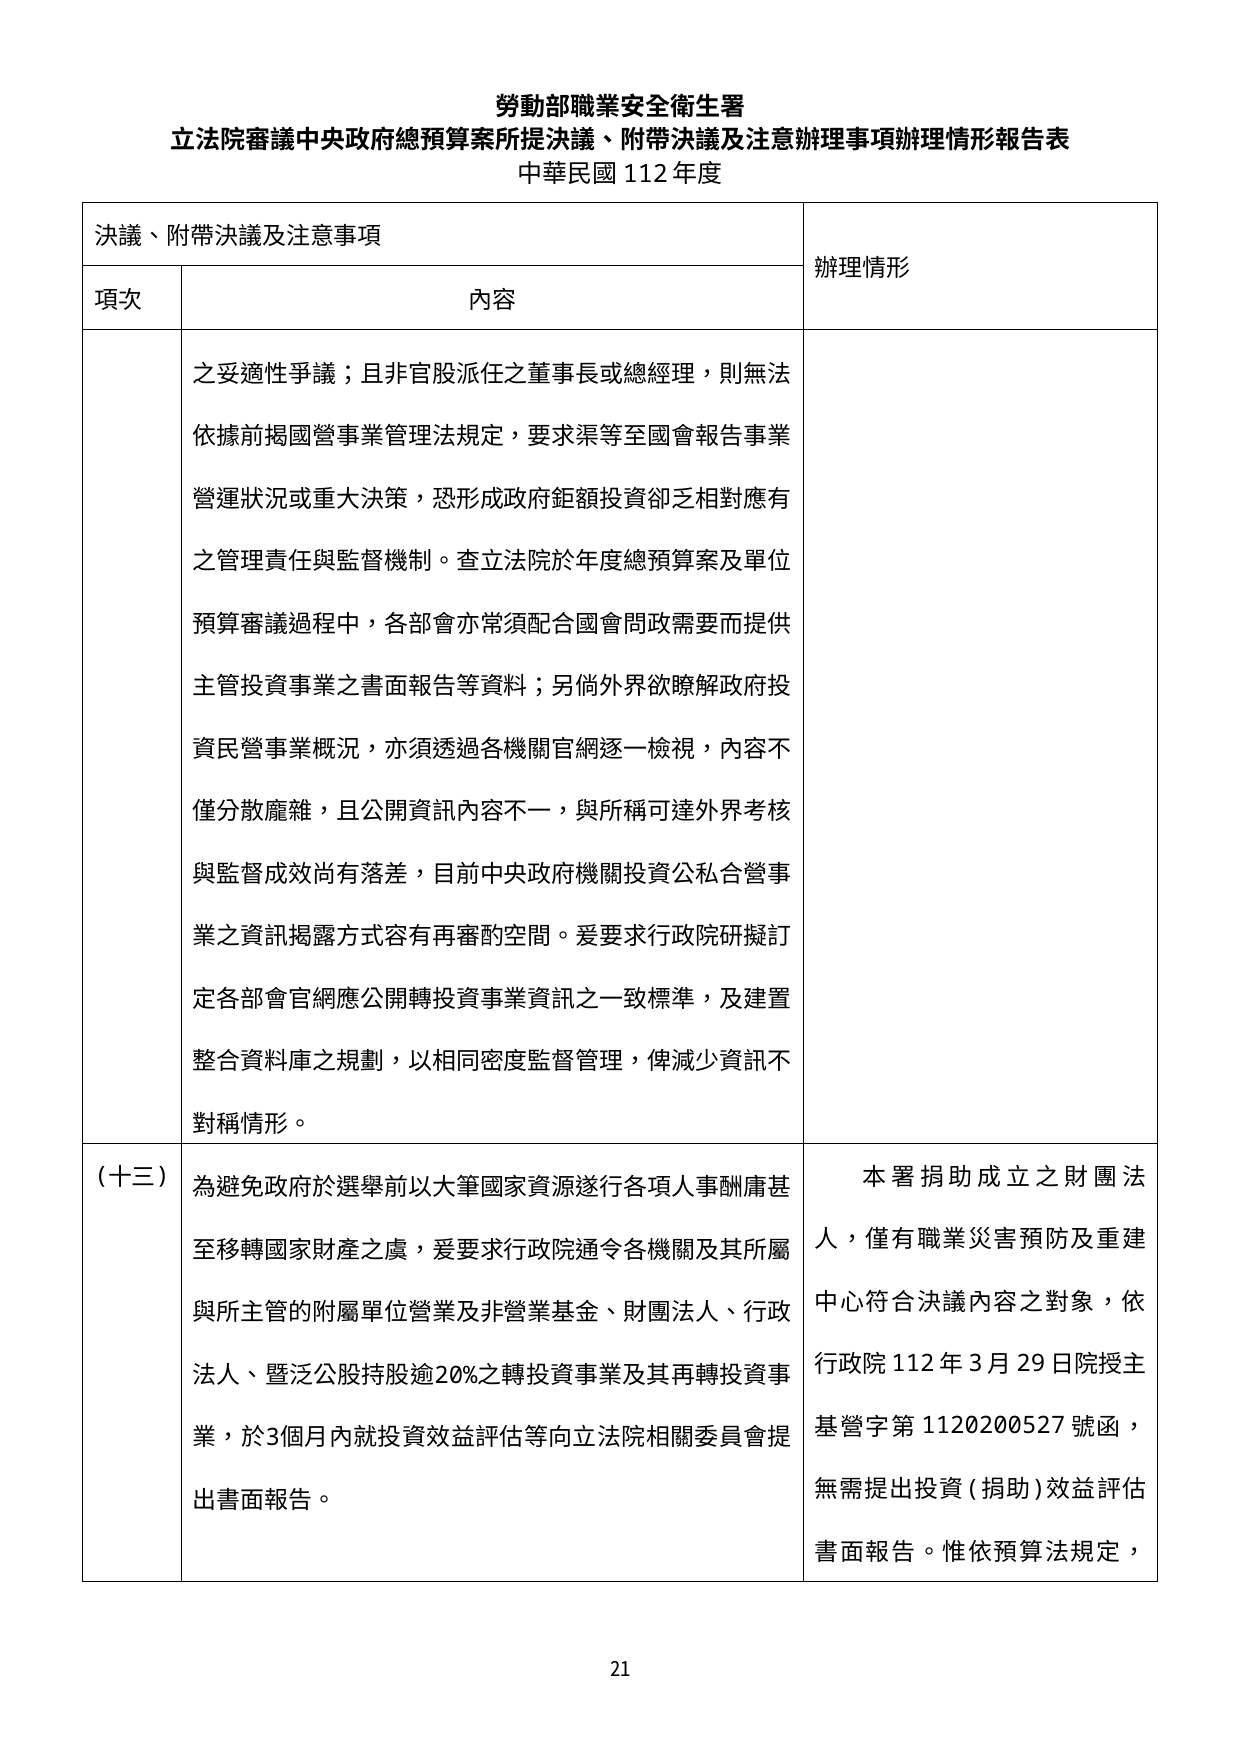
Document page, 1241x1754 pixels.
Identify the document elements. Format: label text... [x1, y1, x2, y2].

table_cell [804, 330, 1157, 1142]
table_cell (十三) [83, 1144, 181, 1581]
table_header 辦理情形 [804, 203, 1157, 329]
table_cell 之妥適性爭議；且非官股派任之董事長或總經理，則無法依據前揭國營事業管理法規定，要求渠等至國會報告事業營運狀況或重大決策，恐形成政府鉅額投資卻乏相對應有之管理責任與監督機制。查立法院於年度總預算案及單位預算審議過程中，各部會亦常須配合國會問政需要而提供主管投資事業之書面報告等資料；另倘外界欲瞭解政府投資民營事業概況，亦須透過各機關官網逐一檢視，內容不僅分散龐雜，且公開資訊內容不一，與所稱可達外界考核與監督成效尚有落差，目前中央政府機關投資公私合營事業之資訊揭露方式容有再審酌空間。爰要求行政院研擬訂定各部會官網應公開轉投資事業資訊之一致標準，及建置整合資料庫之規劃，以相同密度監督管理，俾減少資訊不對稱情形。 [182, 330, 803, 1142]
table_header 決議、附帶決議及注意事項 [83, 203, 803, 265]
table_cell [83, 330, 181, 1142]
table_cell 內容 [182, 266, 803, 329]
table_cell 為避免政府於選舉前以大筆國家資源遂行各項人事酬庸甚至移轉國家財產之虞，爰要求行政院通令各機關及其所屬與所主管的附屬單位營業及非營業基金、財團法人、行政法人、暨泛公股持股逾20%之轉投資事業及其再轉投資事業，於3個月內就投資效益評估等向立法院相關委員會提出書面報告。 [182, 1144, 803, 1581]
table_cell 本署捐助成立之財團法人，僅有職業災害預防及重建中心符合決議內容之對象，依行政院112年3月29日院授主基營字第1120200527號函，無需提出投資(捐助)效益評估書面報告。惟依預算法規定， [804, 1144, 1157, 1581]
table_cell 項次 [83, 266, 181, 329]
